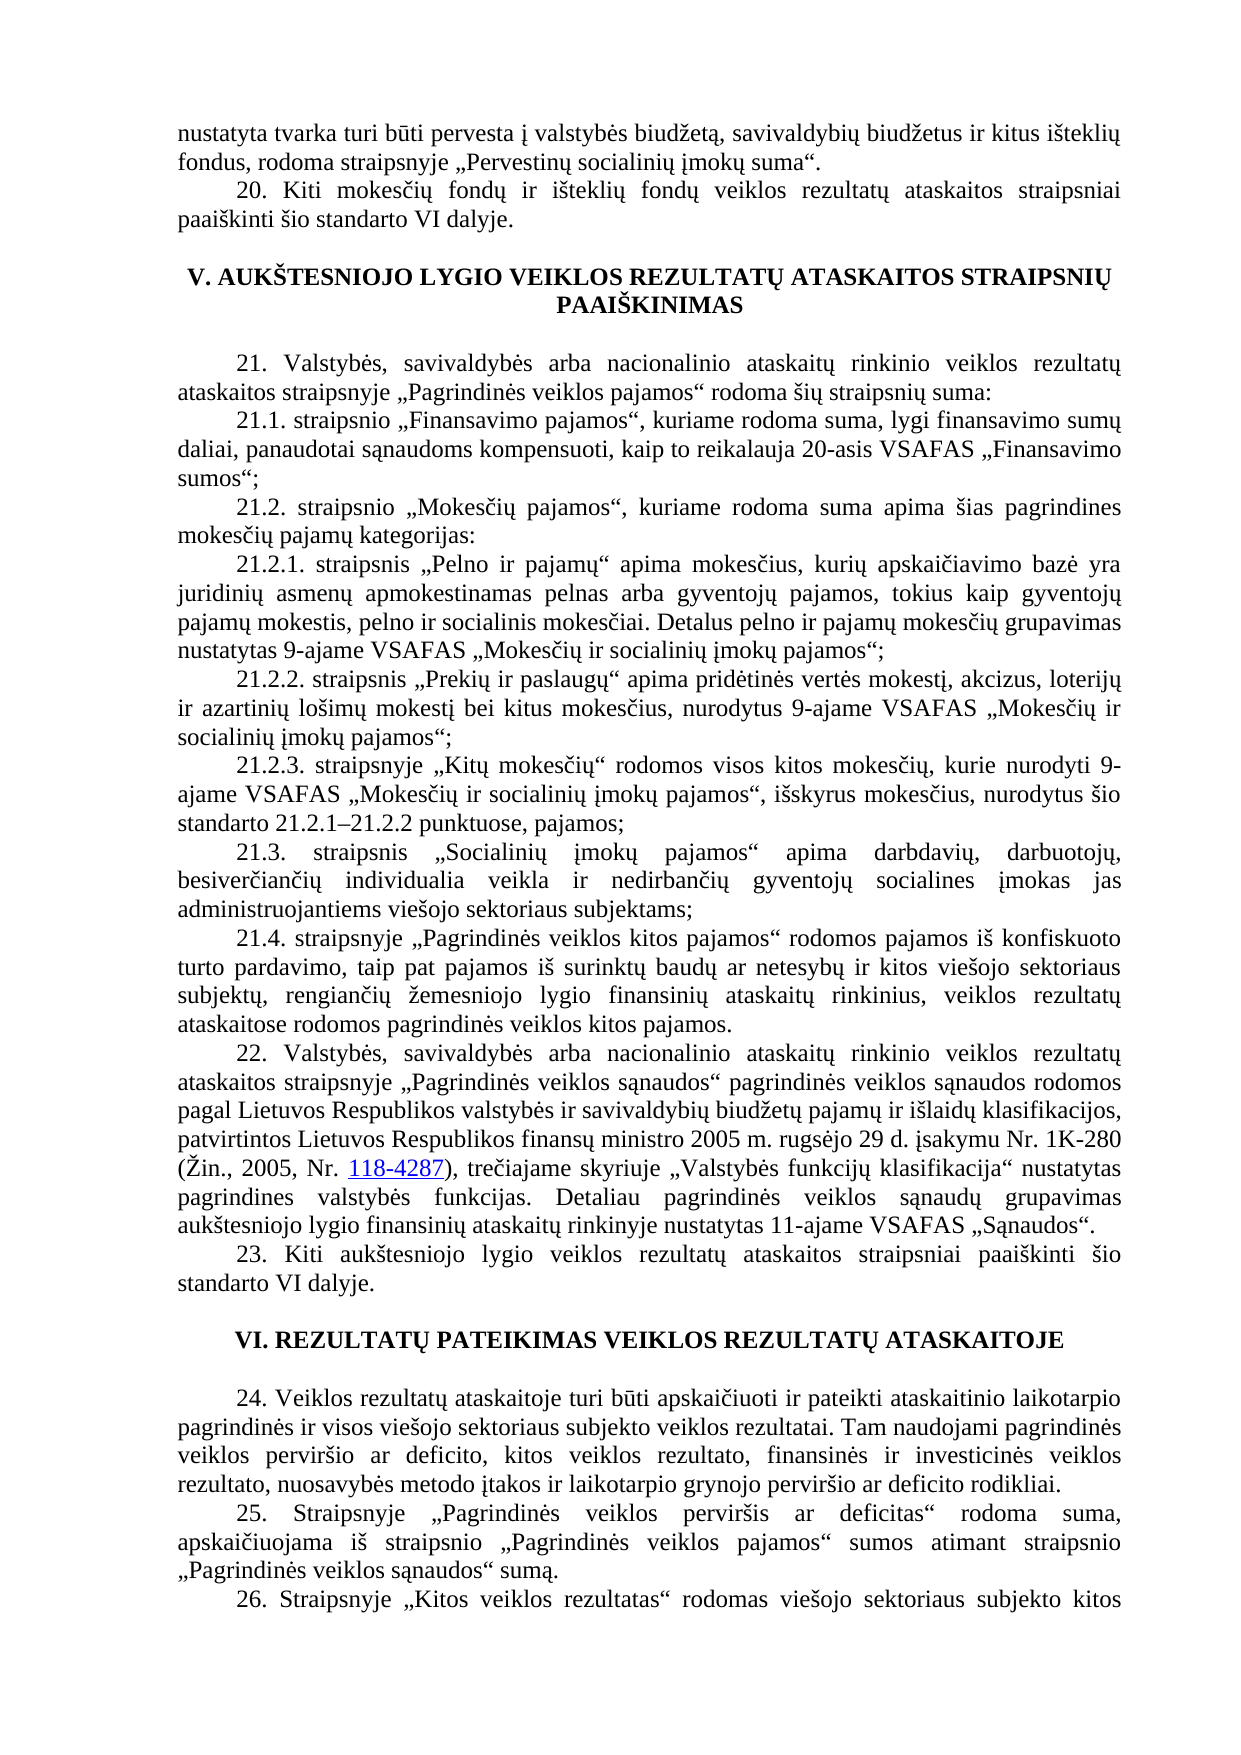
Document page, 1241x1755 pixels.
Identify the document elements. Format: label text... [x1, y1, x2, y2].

text 20. Kiti mokesčių fondų ir išteklių fondų veiklos rezultatų ataskaitos straipsniai paaiškinti šio standarto VI dalyje. [177, 176, 1122, 233]
text 21.4. straipsnyje „Pagrindinės veiklos kitos pajamos“ rodomos pajamos iš konfiskuoto turto pardavimo, taip pat pajamos iš surinktų baudų ar netesybų ir kitos viešojo sektoriaus subjektų, rengiančių žemesniojo lygio finansinių ataskaitų rinkinius, veiklos rezultatų ataskaitose rodomos pagrindinės veiklos kitos pajamos. [177, 923, 1122, 1038]
text 22. Valstybės, savivaldybės arba nacionalinio ataskaitų rinkinio veiklos rezultatų ataskaitos straipsnyje „Pagrindinės veiklos sąnaudos“ pagrindinės veiklos sąnaudos rodomos pagal Lietuvos Respublikos valstybės ir savivaldybių biudžetų pajamų ir išlaidų klasifikacijos, patvirtintos Lietuvos Respublikos finansų ministro 2005 m. rugsėjo 29 d. įsakymu Nr. 1K-280 (Žin., 2005, Nr. 118-4287), trečiajame skyriuje „Valstybės funkcijų klasifikacija“ nustatytas pagrindines valstybės funkcijas. Detaliau pagrindinės veiklos sąnaudų grupavimas aukštesniojo lygio finansinių ataskaitų rinkinyje nustatytas 11-ajame VSAFAS „Sąnaudos“. [177, 1038, 1122, 1239]
text 21.3. straipsnis „Socialinių įmokų pajamos“ apima darbdavių, darbuotojų, besiverčiančių individualia veikla ir nedirbančių gyventojų socialines įmokas jas administruojantiems viešojo sektoriaus subjektams; [177, 837, 1122, 923]
text V. AUKŠTESNIOJO LYGIO VEIKLOS REZULTATŲ ATASKAITOS STRAIPSNIŲ PAAIŠKINIMAS [177, 262, 1122, 319]
text VI. REZULTATŲ PATEIKIMAS VEIKLOS REZULTATŲ ATASKAITOJE [177, 1326, 1122, 1354]
text 21.2.3. straipsnyje „Kitų mokesčių“ rodomos visos kitos mokesčių, kurie nurodyti 9-ajame VSAFAS „Mokesčių ir socialinių įmokų pajamos“, išskyrus mokesčius, nurodytus šio standarto 21.2.1–21.2.2 punktuose, pajamos; [177, 751, 1122, 837]
text 25. Straipsnyje „Pagrindinės veiklos perviršis ar deficitas“ rodoma suma, apskaičiuojama iš straipsnio „Pagrindinės veiklos pajamos“ sumos atimant straipsnio „Pagrindinės veiklos sąnaudos“ sumą. [177, 1498, 1122, 1584]
text 24. Veiklos rezultatų ataskaitoje turi būti apskaičiuoti ir pateikti ataskaitinio laikotarpio pagrindinės ir visos viešojo sektoriaus subjekto veiklos rezultatai. Tam naudojami pagrindinės veiklos perviršio ar deficito, kitos veiklos rezultato, finansinės ir investicinės veiklos rezultato, nuosavybės metodo įtakos ir laikotarpio grynojo perviršio ar deficito rodikliai. [177, 1383, 1122, 1498]
text 21.2.1. straipsnis „Pelno ir pajamų“ apima mokesčius, kurių apskaičiavimo bazė yra juridinių asmenų apmokestinamas pelnas arba gyventojų pajamos, tokius kaip gyventojų pajamų mokestis, pelno ir socialinis mokesčiai. Detalus pelno ir pajamų mokesčių grupavimas nustatytas 9-ajame VSAFAS „Mokesčių ir socialinių įmokų pajamos“; [177, 549, 1122, 664]
text 21.2.2. straipsnis „Prekių ir paslaugų“ apima pridėtinės vertės mokestį, akcizus, loterijų ir azartinių lošimų mokestį bei kitus mokesčius, nurodytus 9-ajame VSAFAS „Mokesčių ir socialinių įmokų pajamos“; [177, 664, 1122, 751]
text 21.1. straipsnio „Finansavimo pajamos“, kuriame rodoma suma, lygi finansavimo sumų daliai, panaudotai sąnaudoms kompensuoti, kaip to reikalauja 20-asis VSAFAS „Finansavimo sumos“; [177, 406, 1122, 492]
text 23. Kiti aukštesniojo lygio veiklos rezultatų ataskaitos straipsniai paaiškinti šio standarto VI dalyje. [177, 1239, 1122, 1297]
text nustatyta tvarka turi būti pervesta į valstybės biudžetą, savivaldybių biudžetus ir kitus išteklių fondus, rodoma straipsnyje „Pervestinų socialinių įmokų suma“. [177, 118, 1122, 176]
text 21.2. straipsnio „Mokesčių pajamos“, kuriame rodoma suma apima šias pagrindines mokesčių pajamų kategorijas: [177, 492, 1122, 549]
text 26. Straipsnyje „Kitos veiklos rezultatas“ rodomas viešojo sektoriaus subjekto kitos [177, 1584, 1122, 1613]
text 21. Valstybės, savivaldybės arba nacionalinio ataskaitų rinkinio veiklos rezultatų ataskaitos straipsnyje „Pagrindinės veiklos pajamos“ rodoma šių straipsnių suma: [177, 348, 1122, 406]
